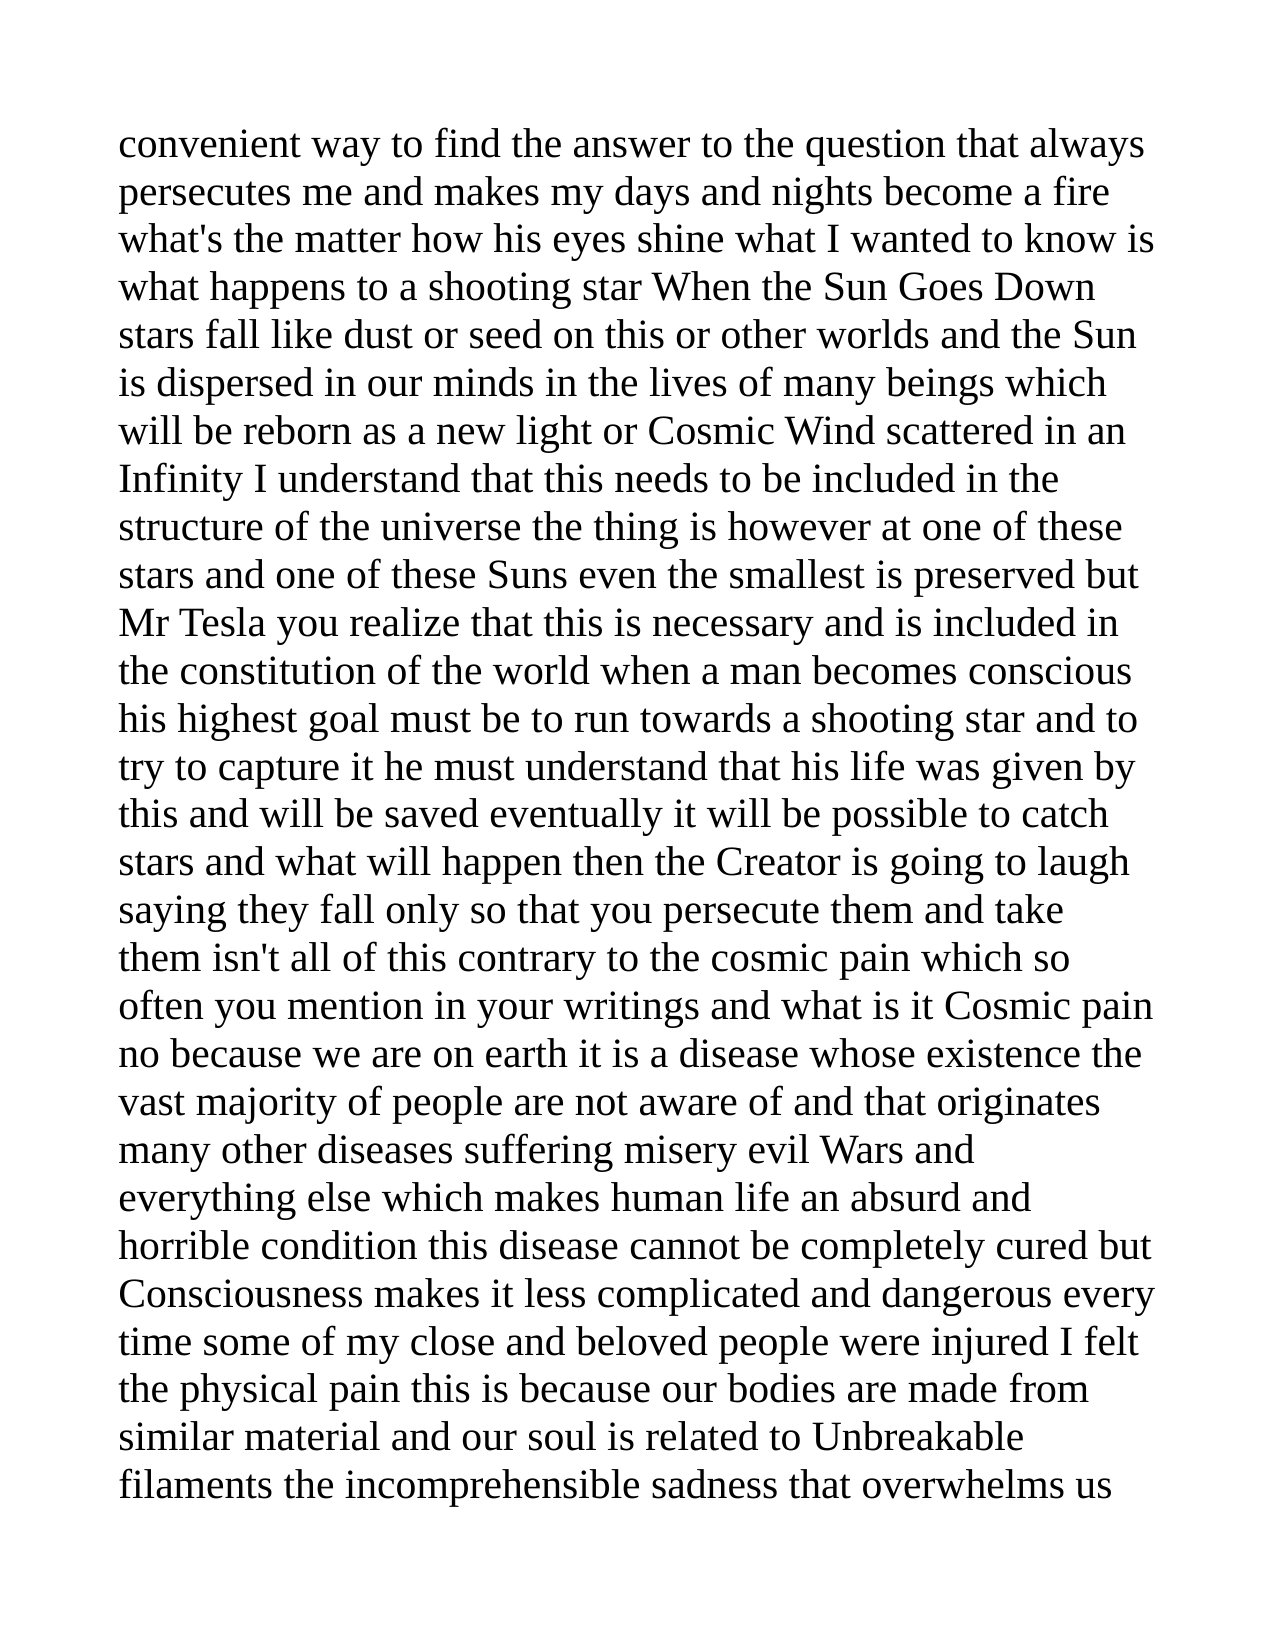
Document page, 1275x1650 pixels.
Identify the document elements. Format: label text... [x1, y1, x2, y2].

text convenient way to find the answer to the question that always persecutes me and makes my days and nights become a fire what's the matter how his eyes shine what I wanted to know is what happens to a shooting star When the Sun Goes Down stars fall like dust or seed on this or other worlds and the Sun is dispersed in our minds in the lives of many beings which will be reborn as a new light or Cosmic Wind scattered in an Infinity I understand that this needs to be included in the structure of the universe the thing is however at one of these stars and one of these Suns even the smallest is preserved but Mr Tesla you realize that this is necessary and is included in the constitution of the world when a man becomes conscious his highest goal must be to run towards a shooting star and to try to capture it he must understand that his life was given by this and will be saved eventually it will be possible to catch stars and what will happen then the Creator is going to laugh saying they fall only so that you persecute them and take them isn't all of this contrary to the cosmic pain which so often you mention in your writings and what is it Cosmic pain no because we are on earth it is a disease whose existence the vast majority of people are not aware of and that originates many other diseases suffering misery evil Wars and everything else which makes human life an absurd and horrible condition this disease cannot be completely cured but Consciousness makes it less complicated and dangerous every time some of my close and beloved people were injured I felt the physical pain this is because our bodies are made from similar material and our soul is related to Unbreakable filaments the incomprehensible sadness that overwhelms us [118, 118, 1157, 1508]
